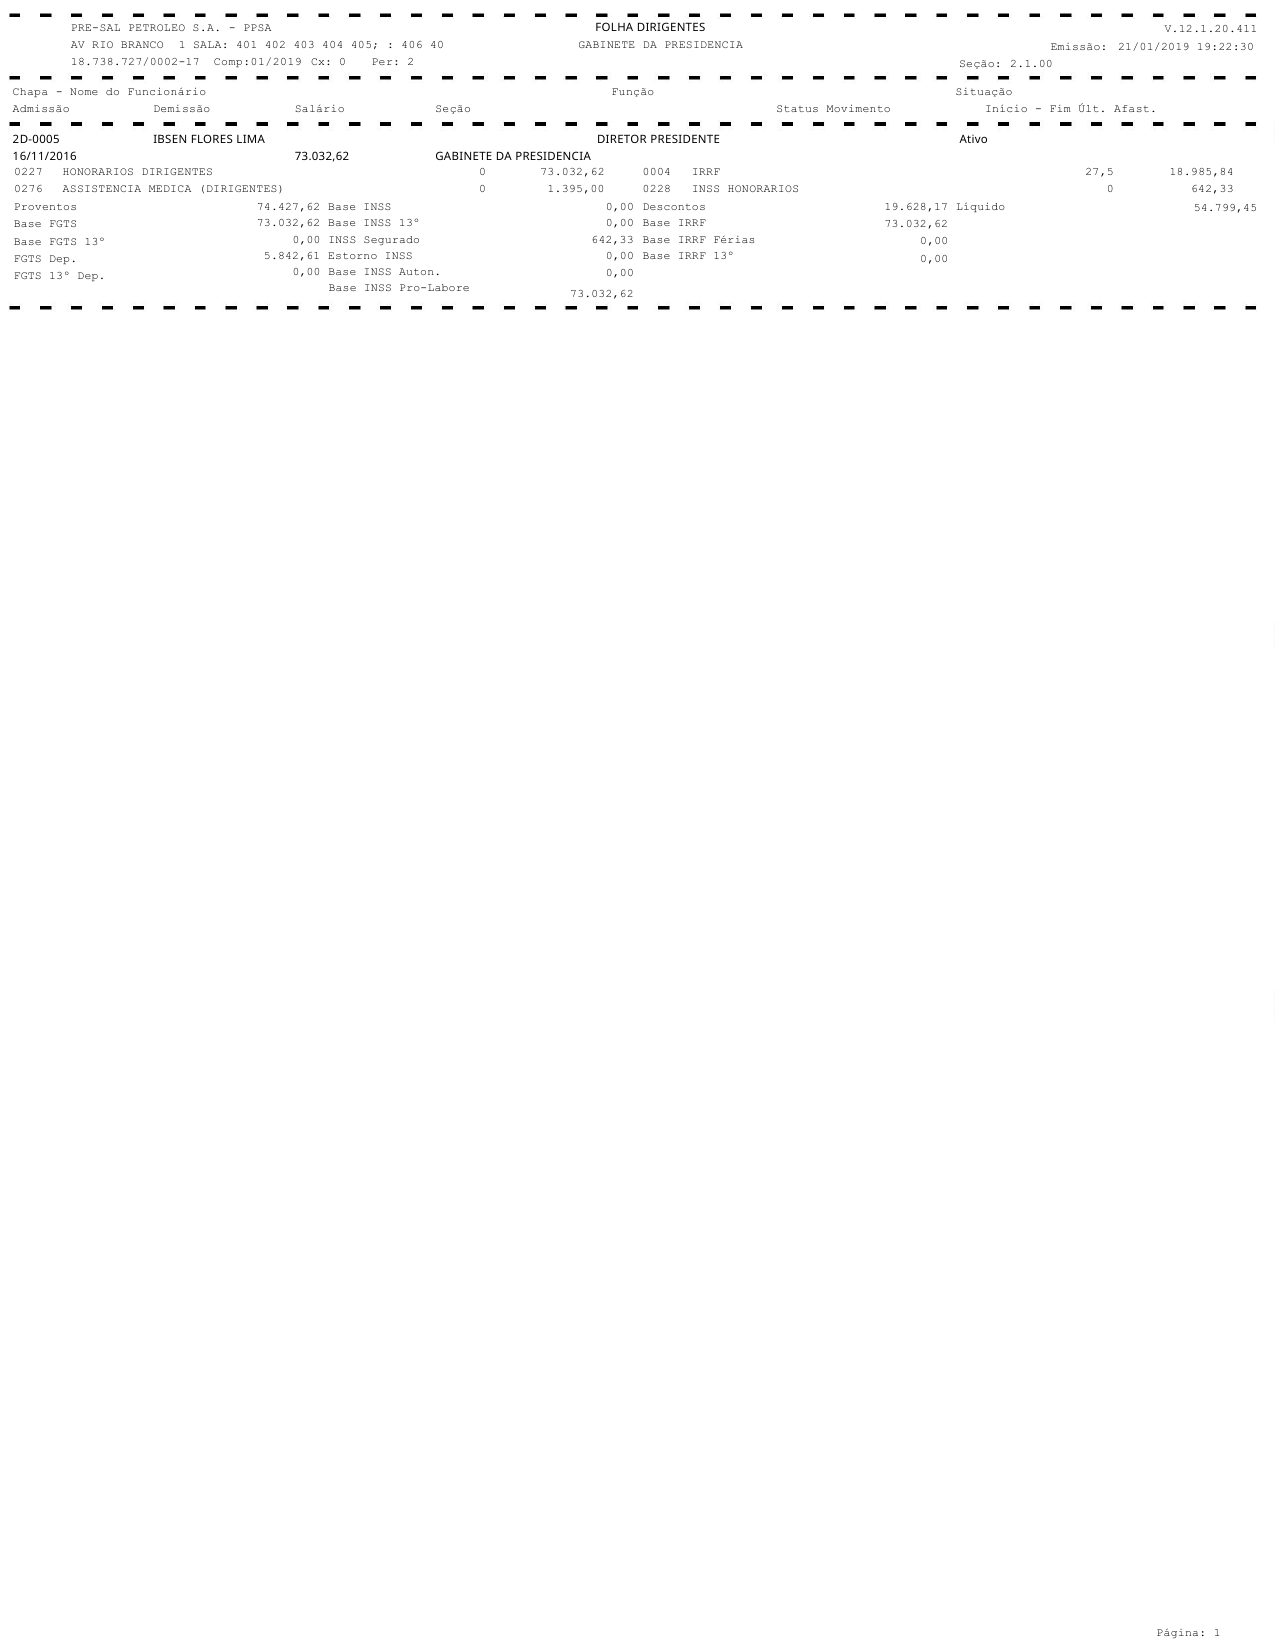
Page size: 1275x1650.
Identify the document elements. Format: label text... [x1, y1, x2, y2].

text INSS HONORARIOS [692, 182, 817, 195]
text Base FGTS 13º [13, 234, 123, 248]
text 0 [479, 165, 503, 178]
text 0 [14, 182, 21, 195]
text 0,00 INSS Segurado [292, 232, 496, 246]
text 73.032,62 [570, 286, 651, 300]
text Base FGTS [13, 217, 95, 231]
text Início - Fim Últ. Afast. [985, 101, 1182, 115]
text IRRF [692, 165, 817, 178]
text 0,00 [920, 252, 966, 266]
text ASSISTENCIA MEDICA (DIRIGENTES) [62, 182, 310, 195]
text 73.032,62 [540, 165, 622, 178]
text 19.628,17 Líquido [884, 200, 1024, 213]
text Admissão [12, 101, 87, 115]
text 8.738.727/0002-17 Comp:01/2019 Cx: 0 [78, 54, 368, 68]
text Base INSS Pro-Labore [328, 281, 496, 294]
text 0 [14, 165, 21, 178]
text 0,00 [920, 234, 1024, 247]
text 642,33 Base IRRF Férias [591, 232, 781, 246]
text V.12.1.20.411 [1164, 22, 1275, 35]
text 6/11/2016 [19, 149, 101, 163]
text Situação [955, 84, 1030, 98]
text 27,5 [1085, 165, 1131, 178]
text 0,00 Descontos [606, 200, 781, 213]
text 54.799,45 [1193, 201, 1275, 214]
text Emissão: [1050, 39, 1118, 53]
text 21/01/2019 19:22:30 [1118, 39, 1275, 53]
text 0,00 [606, 266, 781, 279]
text GABINETE DA PRESIDENCIA [435, 149, 625, 163]
text 0 [479, 182, 503, 195]
text 18.985,84 [1169, 165, 1251, 178]
text 0 [1107, 182, 1131, 195]
text 642,33 [1191, 182, 1251, 195]
text Seção [435, 101, 488, 115]
text 73.032,62 [294, 149, 376, 163]
text FGTS Dep. [13, 251, 123, 265]
text Demissão [153, 101, 228, 115]
text Per: 2 [371, 55, 431, 68]
picture [0, 0, 1275, 1650]
text Função [611, 84, 672, 98]
text FGTS 13º Dep. [13, 268, 123, 282]
text 0,00 Base IRRF [606, 216, 781, 229]
text Seção: 2.1.00 [959, 56, 1070, 70]
text 2 [12, 132, 19, 146]
text AV RIO BRANCO 1 SALA: 401 402 403 404 405; : 406 40 [71, 37, 469, 51]
text Status Movimento [776, 101, 908, 115]
text Salário [294, 101, 362, 115]
text FOLHA DIRIGENTES [595, 20, 727, 34]
text 1 [71, 54, 78, 68]
text 0,00 Base IRRF 13º [606, 249, 781, 262]
text 0004 [642, 165, 688, 178]
text 73.032,62 [884, 217, 1024, 230]
text Chapa - Nome do Funcionário [12, 84, 231, 98]
text Ativo [959, 132, 1182, 146]
text GABINETE DA PRESIDENCIA [578, 37, 768, 51]
text 0,00 Base INSS Auton. [292, 265, 496, 278]
text PRE-SAL PETROLEO S.A. - PPSA [71, 20, 297, 34]
text DIRETOR PRESIDENTE [597, 132, 746, 146]
text D-0005 [19, 132, 80, 146]
text 74.427,62 Base INSS [257, 200, 496, 213]
text 1.395,00 [547, 182, 622, 195]
text 1 [12, 149, 19, 163]
text Página: 1 [1156, 1626, 1237, 1639]
text IBSEN FLORES LIMA [153, 132, 293, 146]
text Proventos [13, 200, 95, 213]
text HONORARIOS DIRIGENTES [62, 165, 310, 178]
text 227 [21, 165, 60, 178]
text 276 [21, 182, 60, 195]
text 0228 [642, 182, 688, 195]
text 73.032,62 Base INSS 13º [257, 216, 496, 229]
text 5.842,61 Estorno INSS [264, 249, 496, 262]
